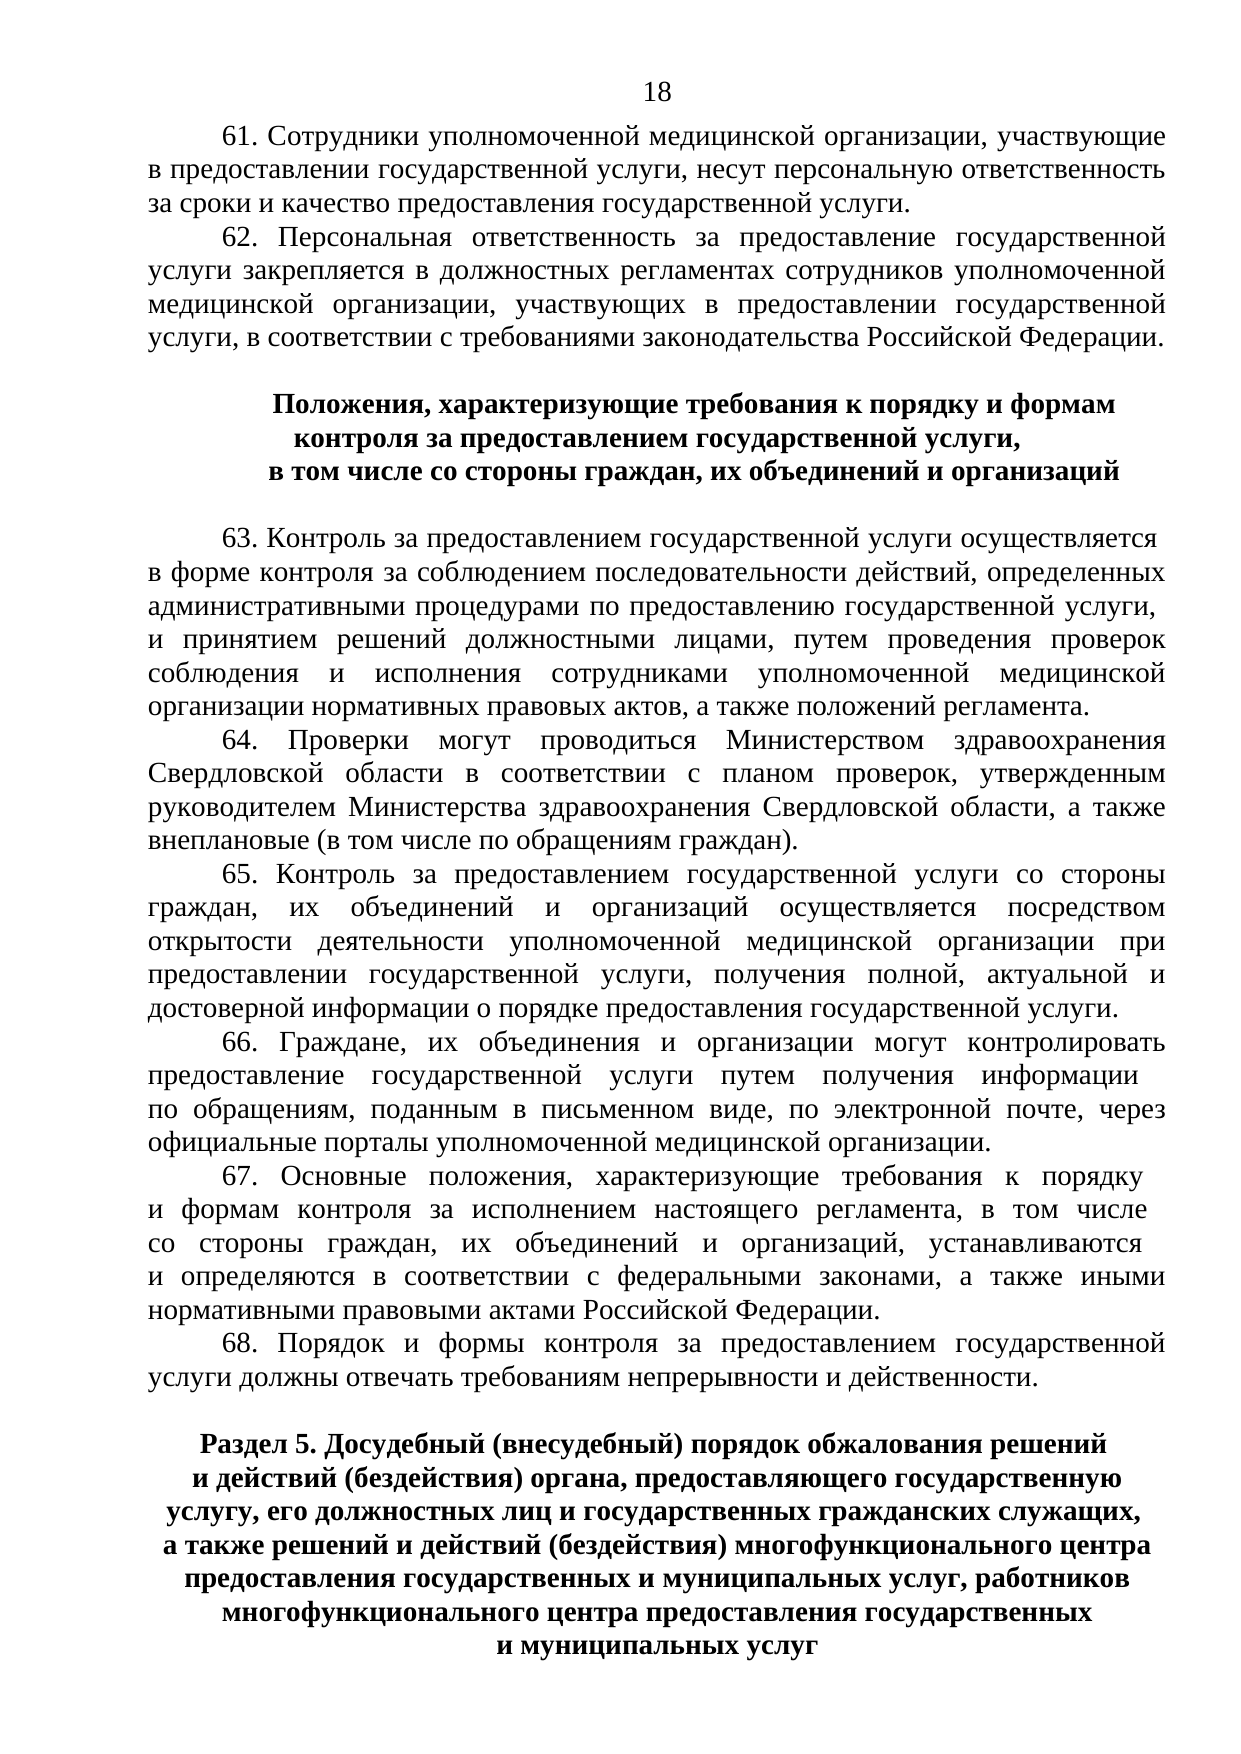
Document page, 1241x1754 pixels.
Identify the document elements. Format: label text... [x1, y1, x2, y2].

text Раздел 5. Досудебный (внесудебный) порядок обжалования решений и действий (бездействия) органа, предоставляющего государственную услугу, его должностных лиц и государственных гражданских служащих, а также решений и действий (бездействия) многофункционального центра предоставления государственных и муниципальных услуг, работников многофункционального центра предоставления государственных и муниципальных услуг [148, 1426, 1167, 1661]
text 68. Порядок и формы контроля за предоставлением государственной услуги должны отвечать требованиям непрерывности и действенности. [148, 1326, 1167, 1393]
text Положения, характеризующие требования к порядку и формам [148, 386, 1167, 420]
text 67. Основные положения, характеризующие требования к порядку и формам контроля за исполнением настоящего регламента, в том числе со стороны граждан, их объединений и организаций, устанавливаются и определяются в соответствии с федеральными законами, а также иными нормативными правовыми актами Российской Федерации. [148, 1158, 1167, 1326]
text 63. Контроль за предоставлением государственной услуги осуществляется в форме контроля за соблюдением последовательности действий, определенных административными процедурами по предоставлению государственной услуги, и принятием решений должностными лицами, путем проведения проверок соблюдения и исполнения сотрудниками уполномоченной медицинской организации нормативных правовых актов, а также положений регламента. [148, 521, 1167, 722]
text 64. Проверки могут проводиться Министерством здравоохранения Свердловской области в соответствии с планом проверок, утвержденным руководителем Министерства здравоохранения Свердловской области, а также внеплановые (в том числе по обращениям граждан). [148, 722, 1167, 856]
text 62. Персональная ответственность за предоставление государственной услуги закрепляется в должностных регламентах сотрудников уполномоченной медицинской организации, участвующих в предоставлении государственной услуги, в соответствии с требованиями законодательства Российской Федерации. [148, 219, 1167, 353]
text 66. Граждане, их объединения и организации могут контролировать предоставление государственной услуги путем получения информации по обращениям, поданным в письменном виде, по электронной почте, через официальные порталы уполномоченной медицинской организации. [148, 1024, 1167, 1158]
text контроля за предоставлением государственной услуги, [148, 420, 1167, 453]
text в том числе со стороны граждан, их объединений и организаций [148, 453, 1167, 487]
text 61. Сотрудники уполномоченной медицинской организации, участвующие в предоставлении государственной услуги, несут персональную ответственность за сроки и качество предоставления государственной услуги. [148, 118, 1167, 219]
text 65. Контроль за предоставлением государственной услуги со стороны граждан, их объединений и организаций осуществляется посредством открытости деятельности уполномоченной медицинской организации при предоставлении государственной услуги, получения полной, актуальной и достоверной информации о порядке предоставления государственной услуги. [148, 856, 1167, 1024]
